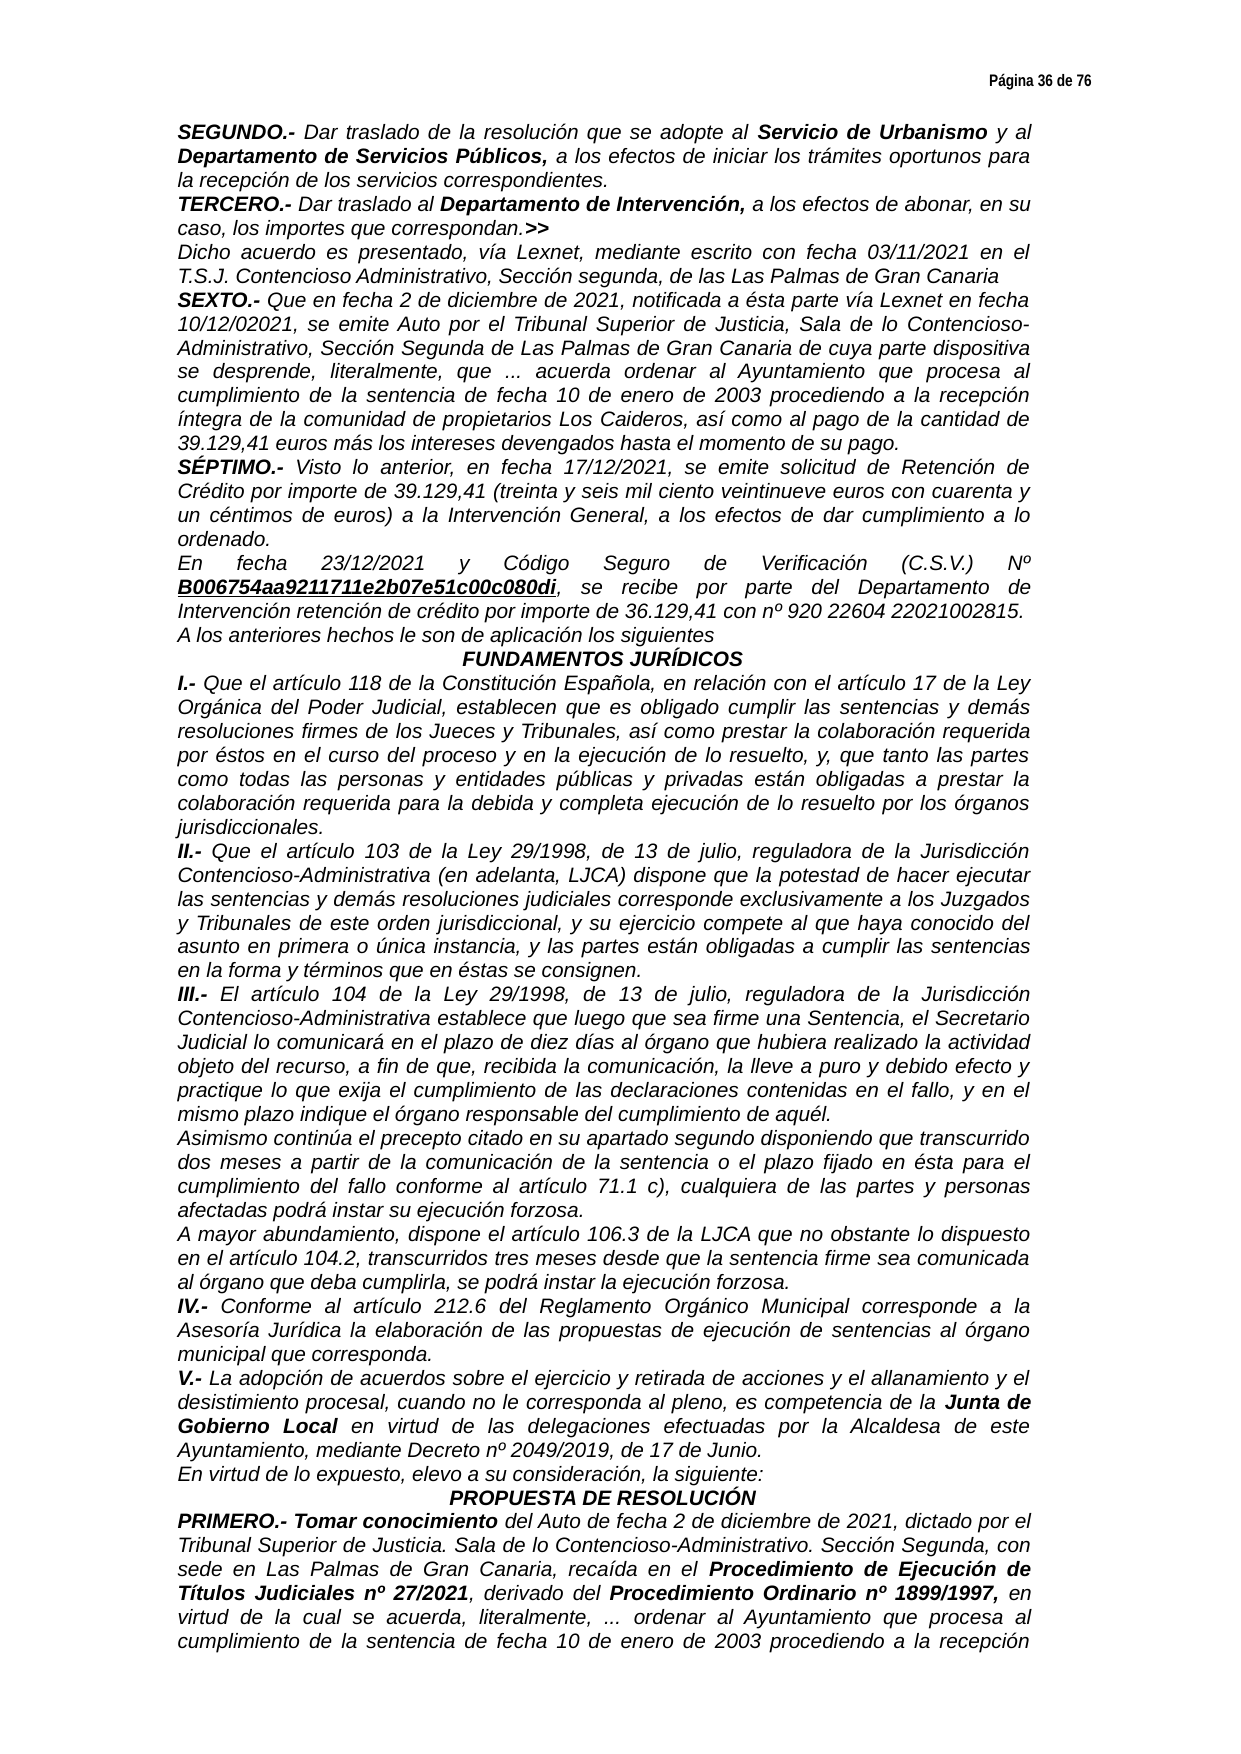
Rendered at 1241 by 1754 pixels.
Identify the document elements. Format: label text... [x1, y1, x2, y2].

text Dicho acuerdo es presentado, vía Lexnet, mediante escrito con fecha 03/11/2021 en el T.S.J. Contencioso Administrativo, Sección segunda, de las Las Palmas de Gran Canaria [177, 239, 1033, 287]
text PRIMERO.- Tomar conocimiento del Auto de fecha 2 de diciembre de 2021, dictado por el Tribunal Superior de Justicia. Sala de lo Contencioso-Administrativo. Sección Segunda, con sede en Las Palmas de Gran Canaria, recaída en el Procedimiento de Ejecución de Títulos Judiciales nº 27/2021, derivado del Procedimiento Ordinario nº 1899/1997, en virtud de la cual se acuerda, literalmente, ... ordenar al Ayuntamiento que procesa al cumplimiento de la sentencia de fecha 10 de enero de 2003 procediendo a la recepción [177, 1509, 1033, 1653]
text III.- El artículo 104 de la Ley 29/1998, de 13 de julio, reguladora de la Jurisdicción Contencioso-Administrativa establece que luego que sea firme una Sentencia, el Secretario Judicial lo comunicará en el plazo de diez días al órgano que hubiera realizado la actividad objeto del recurso, a fin de que, recibida la comunicación, la lleve a puro y debido efecto y practique lo que exija el cumplimiento de las declaraciones contenidas en el fallo, y en el mismo plazo indique el órgano responsable del cumplimiento de aquél. [177, 982, 1033, 1126]
text A mayor abundamiento, dispone el artículo 106.3 de la LJCA que no obstante lo dispuesto en el artículo 104.2, transcurridos tres meses desde que la sentencia firme sea comunicada al órgano que deba cumplirla, se podrá instar la ejecución forzosa. [177, 1222, 1033, 1294]
text II.- Que el artículo 103 de la Ley 29/1998, de 13 de julio, reguladora de la Jurisdicción Contencioso-Administrativa (en adelanta, LJCA) dispone que la potestad de hacer ejecutar las sentencias y demás resoluciones judiciales corresponde exclusivamente a los Juzgados y Tribunales de este orden jurisdiccional, y su ejercicio compete al que haya conocido del asunto en primera o única instancia, y las partes están obligadas a cumplir las sentencias en la forma y términos que en éstas se consignen. [177, 838, 1033, 982]
text I.- Que el artículo 118 de la Constitución Española, en relación con el artículo 17 de la Ley Orgánica del Poder Judicial, establecen que es obligado cumplir las sentencias y demás resoluciones firmes de los Jueces y Tribunales, así como prestar la colaboración requerida por éstos en el curso del proceso y en la ejecución de lo resuelto, y, que tanto las partes como todas las personas y entidades públicas y privadas están obligadas a prestar la colaboración requerida para la debida y completa ejecución de lo resuelto por los órganos jurisdiccionales. [177, 671, 1033, 838]
text SEXTO.- Que en fecha 2 de diciembre de 2021, notificada a ésta parte vía Lexnet en fecha 10/12/02021, se emite Auto por el Tribunal Superior de Justicia, Sala de lo Contencioso-Administrativo, Sección Segunda de Las Palmas de Gran Canaria de cuya parte dispositiva se desprende, literalmente, que ... acuerda ordenar al Ayuntamiento que procesa al cumplimiento de la sentencia de fecha 10 de enero de 2003 procediendo a la recepción íntegra de la comunidad de propietarios Los Caideros, así como al pago de la cantidad de 39.129,41 euros más los intereses devengados hasta el momento de su pago. [177, 287, 1033, 455]
text V.- La adopción de acuerdos sobre el ejercicio y retirada de acciones y el allanamiento y el desistimiento procesal, cuando no le corresponda al pleno, es competencia de la Junta de Gobierno Local en virtud de las delegaciones efectuadas por la Alcaldesa de este Ayuntamiento, mediante Decreto nº 2049/2019, de 17 de Junio. [177, 1366, 1033, 1461]
text PROPUESTA DE RESOLUCIÓN [118, 1485, 1092, 1509]
text A los anteriores hechos le son de aplicación los siguientes [177, 623, 1033, 647]
text Asimismo continúa el precepto citado en su apartado segundo disponiendo que transcurrido dos meses a partir de la comunicación de la sentencia o el plazo fijado en ésta para el cumplimiento del fallo conforme al artículo 71.1 c), cualquiera de las partes y personas afectadas podrá instar su ejecución forzosa. [177, 1126, 1033, 1222]
text FUNDAMENTOS JURÍDICOS [118, 647, 1092, 671]
text En fecha 23/12/2021 y Código Seguro de Verificación (C.S.V.) Nº B006754aa9211711e2b07e51c00c080di, se recibe por parte del Departamento de Intervención retención de crédito por importe de 36.129,41 con nº 920 22604 22021002815. [177, 551, 1033, 623]
text IV.- Conforme al artículo 212.6 del Reglamento Orgánico Municipal corresponde a la Asesoría Jurídica la elaboración de las propuestas de ejecución de sentencias al órgano municipal que corresponda. [177, 1294, 1033, 1366]
text SEGUNDO.- Dar traslado de la resolución que se adopte al Servicio de Urbanismo y al Departamento de Servicios Públicos, a los efectos de iniciar los trámites oportunos para la recepción de los servicios correspondientes. [177, 120, 1033, 192]
text En virtud de lo expuesto, elevo a su consideración, la siguiente: [177, 1461, 1033, 1485]
text SÉPTIMO.- Visto lo anterior, en fecha 17/12/2021, se emite solicitud de Retención de Crédito por importe de 39.129,41 (treinta y seis mil ciento veintinueve euros con cuarenta y un céntimos de euros) a la Intervención General, a los efectos de dar cumplimiento a lo ordenado. [177, 455, 1033, 551]
text TERCERO.- Dar traslado al Departamento de Intervención, a los efectos de abonar, en su caso, los importes que correspondan.>> [177, 192, 1033, 239]
